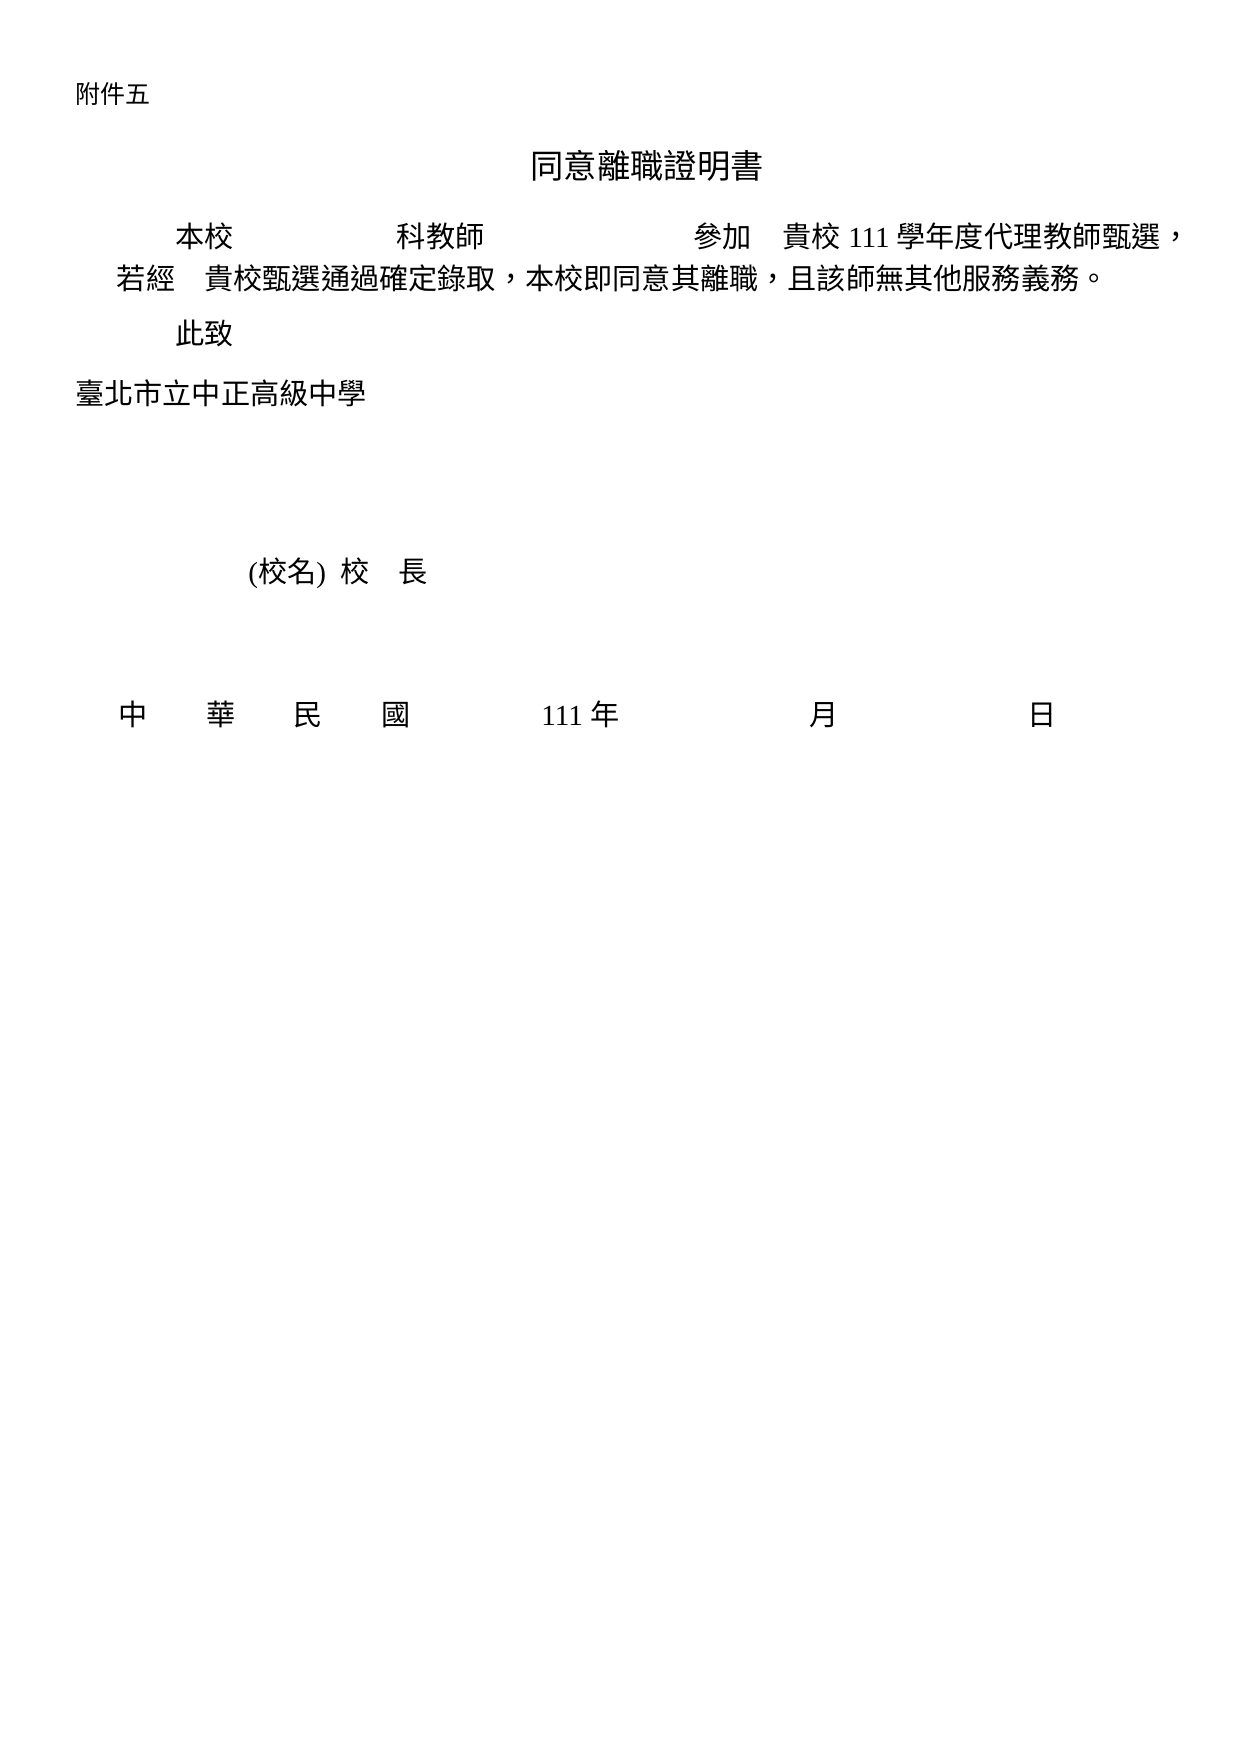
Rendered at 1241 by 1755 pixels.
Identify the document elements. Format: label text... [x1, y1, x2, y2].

text 同意離職證明書 [150, 140, 1136, 188]
text 此致 [117, 310, 1161, 353]
text (校名) 校 長 [125, 549, 1100, 591]
text 臺北市立中正高級中學 [75, 378, 1166, 411]
text 本校 科教師 參加 貴校111學年度代理教師甄選，若經 貴校甄選通過確定錄取，本校即同意其離職，且該師無其他服務義務。 [117, 213, 1161, 298]
text 附件五 [75, 75, 1166, 111]
text 中 華 民 國 111 年 月 日 [75, 692, 1100, 758]
